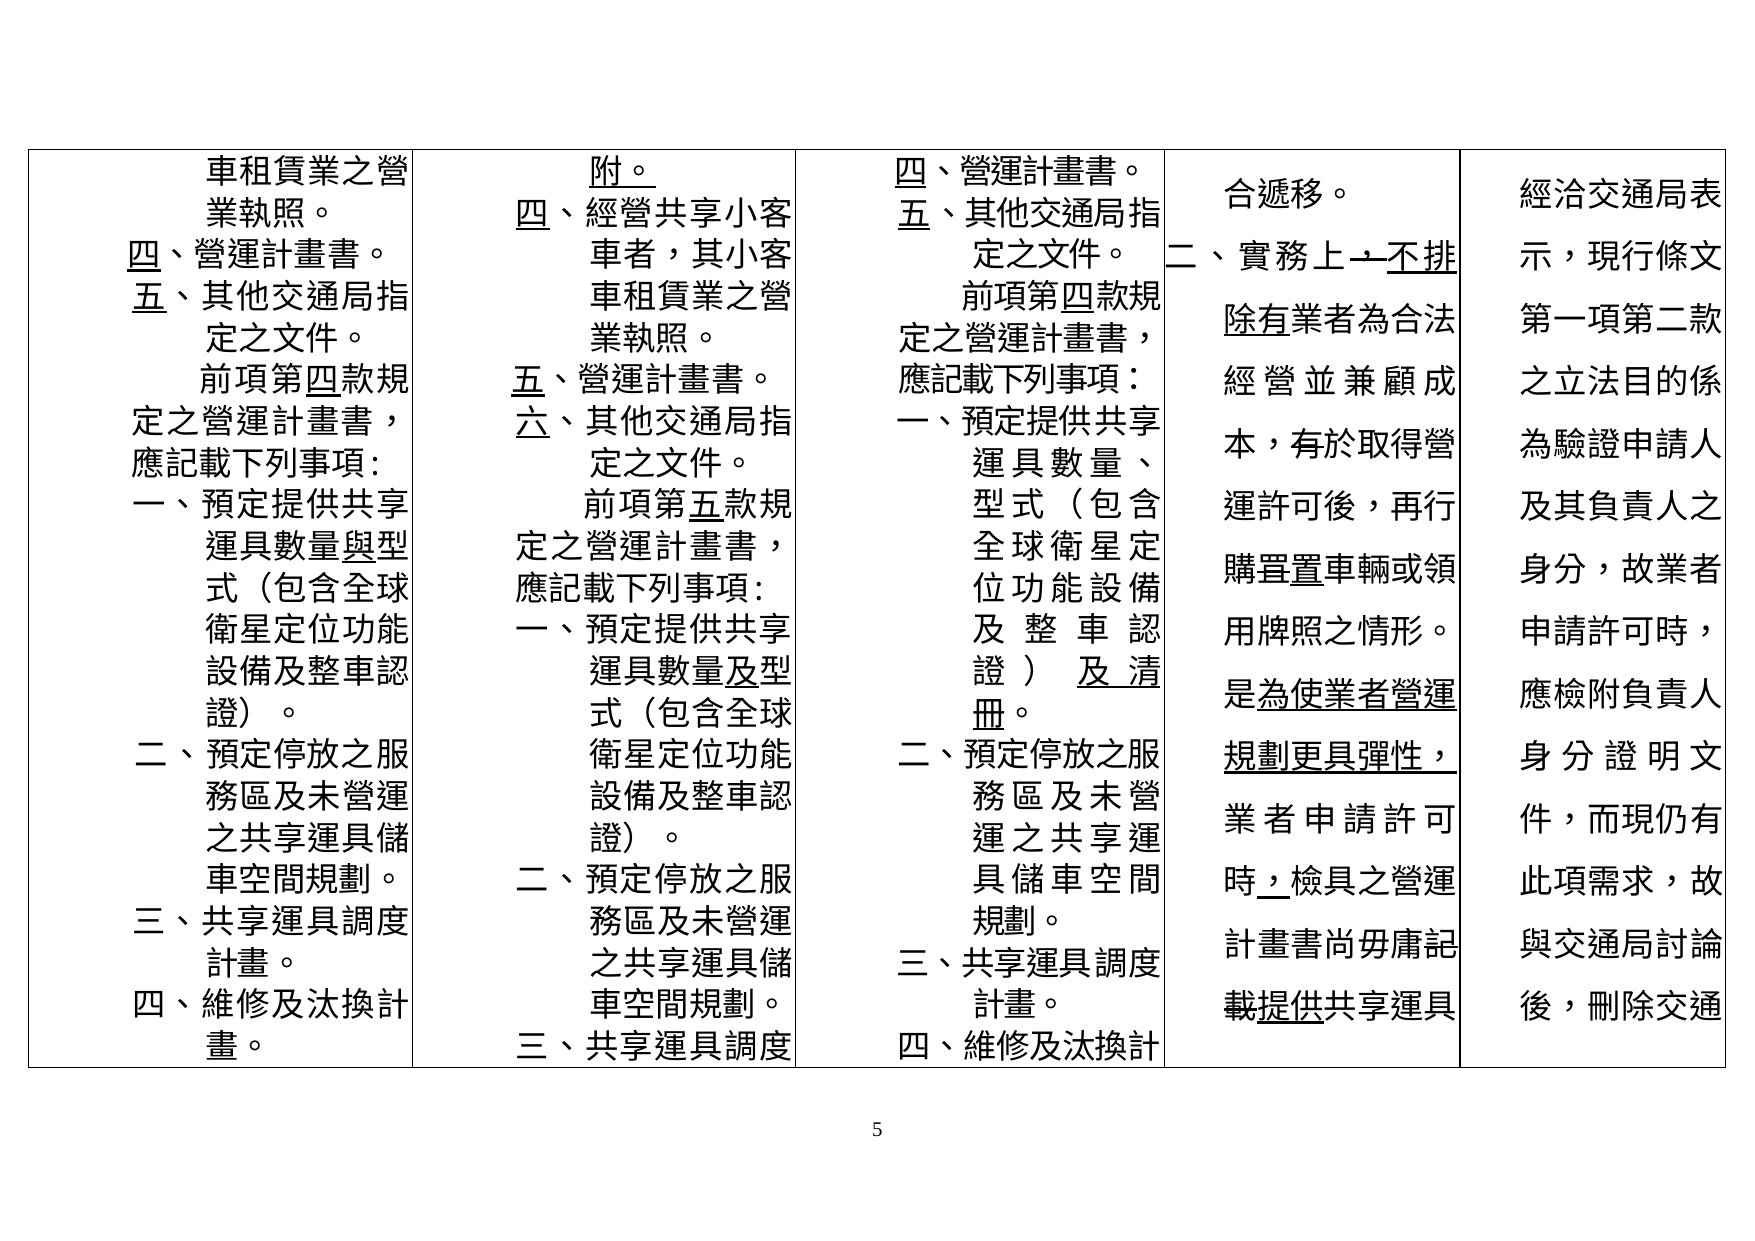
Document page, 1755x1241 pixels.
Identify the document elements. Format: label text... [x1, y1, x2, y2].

table_cell 經洽交通局表示，現行條文第一項第二款之立法目的係為驗證申請人及其負責人之身分，故業者申請許可時，應檢附負責人身分證明文件，而現仍有此項需求，故與交通局討論後，刪除交通 [1461, 150, 1725, 1067]
table_cell 合遞移。 二、實務上，不排除有業者為合法經營並兼顧成本，有於取得營運許可後，再行購罝置車輛或領用牌照之情形。是為使業者營運規劃更具彈性，業者申請許可時，檢具之營運計畫書尚毋庸記載提供共享運具 [1165, 150, 1459, 1067]
table_cell 四、營運計畫書。 五、其他交通局指定之文件。 前項第四款規定之營運計畫書，應記載下列事項： 一、預定提供共享運具數量、型式（包含全球衛星定位功能設備及整車認證）及清冊。 二、預定停放之服務區及未營運之共享運具儲車空間規劃。 三、共享運具調度計畫。 四、維修及汰換計 [796, 150, 1164, 1067]
table_cell 附。 四、經營共享小客車者，其小客車租賃業之營業執照。 五、營運計畫書。 六、其他交通局指定之文件。 前項第五款規定之營運計畫書，應記載下列事項: 一、預定提供共享運具數量及型式（包含全球衛星定位功能設備及整車認證）。 二、預定停放之服務區及未營運之共享運具儲車空間規劃。 三、共享運具調度 [413, 150, 795, 1067]
table_cell 車租賃業之營業執照。 四、營運計畫書。 五、其他交通局指定之文件。 前項第四款規定之營運計畫書，應記載下列事項: 一、預定提供共享運具數量與型式（包含全球衛星定位功能設備及整車認證）。 二、預定停放之服務區及未營運之共享運具儲車空間規劃。 三、共享運具調度計畫。 四、維修及汰換計畫。 [29, 150, 412, 1067]
